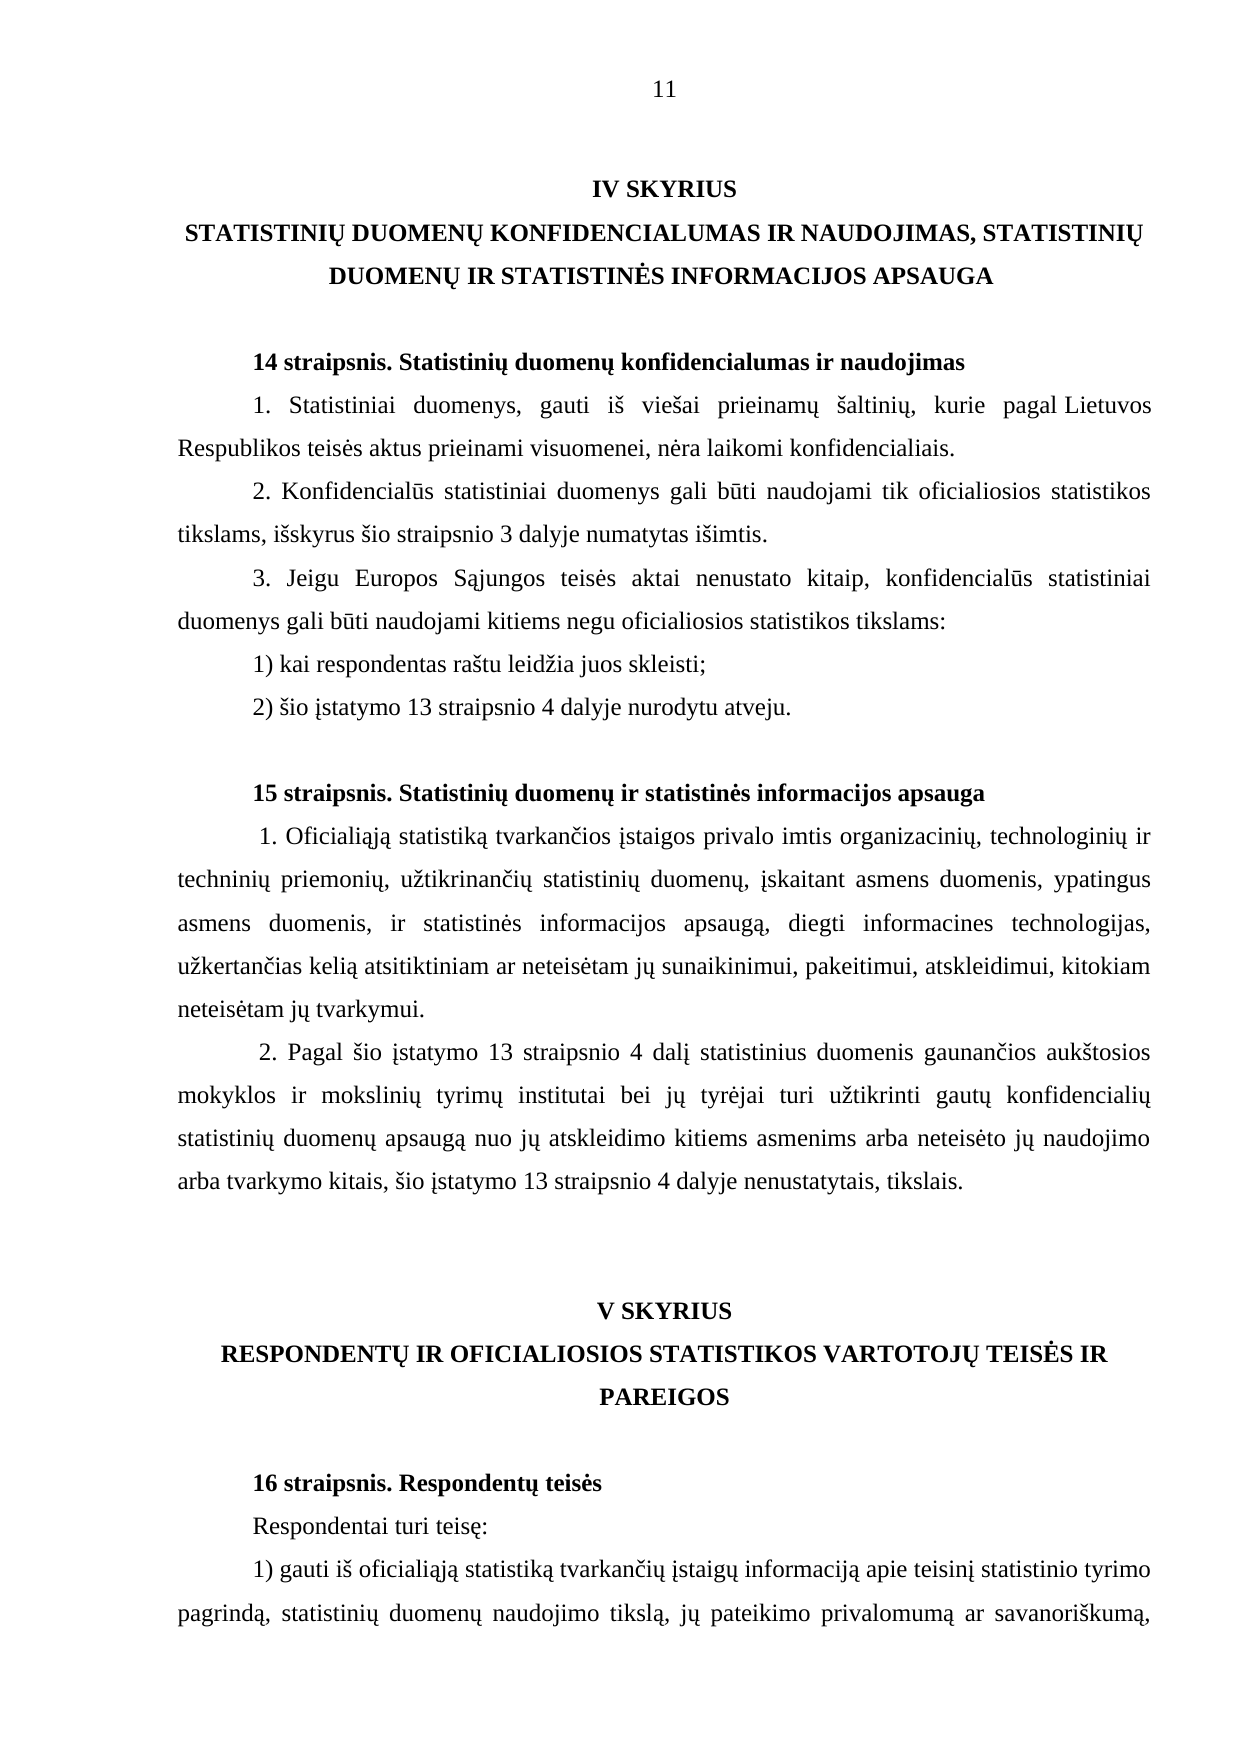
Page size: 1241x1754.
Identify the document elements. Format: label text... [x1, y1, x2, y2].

text 2. Konfidencialūs statistiniai duomenys gali būti naudojami tik oficialiosios statistikos tikslams, išskyrus šio straipsnio 3 dalyje numatytas išimtis. [177, 476, 1152, 548]
text 16 straipsnis. Respondentų teisės [177, 1468, 1152, 1497]
text RESPONDENTŲ IR OFICIALIOSIOS STATISTIKOS VARTOTOJŲ TEISĖS IR PAREIGOS [177, 1339, 1152, 1411]
text IV SKYRIUS [177, 174, 1152, 203]
text 1) gauti iš oficialiąją statistiką tvarkančių įstaigų informaciją apie teisinį statistinio tyrimo pagrindą, statistinių duomenų naudojimo tikslą, jų pateikimo privalomumą ar savanoriškumą, [177, 1554, 1152, 1626]
text STATISTINIŲ DUOMENŲ KONFIDENCIALUMAS IR NAUDOJIMAS, STATISTINIŲ DUOMENŲ IR STATISTINĖS INFORMACIJOS APSAUGA [177, 218, 1152, 289]
text V SKYRIUS [177, 1296, 1152, 1324]
text 15 straipsnis. Statistinių duomenų ir statistinės informacijos apsauga [177, 778, 1152, 807]
text 3. Jeigu Europos Sąjungos teisės aktai nenustato kitaip, konfidencialūs statistiniai duomenys gali būti naudojami kitiems negu oficialiosios statistikos tikslams: [177, 563, 1152, 634]
text 2. Pagal šio įstatymo 13 straipsnio 4 dalį statistinius duomenis gaunančios aukštosios mokyklos ir mokslinių tyrimų institutai bei jų tyrėjai turi užtikrinti gautų konfidencialių statistinių duomenų apsaugą nuo jų atskleidimo kitiems asmenims arba neteisėto jų naudojimo arba tvarkymo kitais, šio įstatymo 13 straipsnio 4 dalyje nenustatytais, tikslais. [177, 1037, 1152, 1195]
text 1. Oficialiąją statistiką tvarkančios įstaigos privalo imtis organizacinių, technologinių ir techninių priemonių, užtikrinančių statistinių duomenų, įskaitant asmens duomenis, ypatingus asmens duomenis, ir statistinės informacijos apsaugą, diegti informacines technologijas, užkertančias kelią atsitiktiniam ar neteisėtam jų sunaikinimui, pakeitimui, atskleidimui, kitokiam neteisėtam jų tvarkymui. [177, 821, 1152, 1023]
text 2) šio įstatymo 13 straipsnio 4 dalyje nurodytu atveju. [177, 692, 1152, 721]
text 1) kai respondentas raštu leidžia juos skleisti; [177, 649, 1152, 678]
text 1. Statistiniai duomenys, gauti iš viešai prieinamų šaltinių, kurie pagal Lietuvos Respublikos teisės aktus prieinami visuomenei, nėra laikomi konfidencialiais. [177, 390, 1152, 462]
text Respondentai turi teisę: [177, 1511, 1152, 1540]
text 14 straipsnis. Statistinių duomenų konfidencialumas ir naudojimas [177, 347, 1152, 376]
